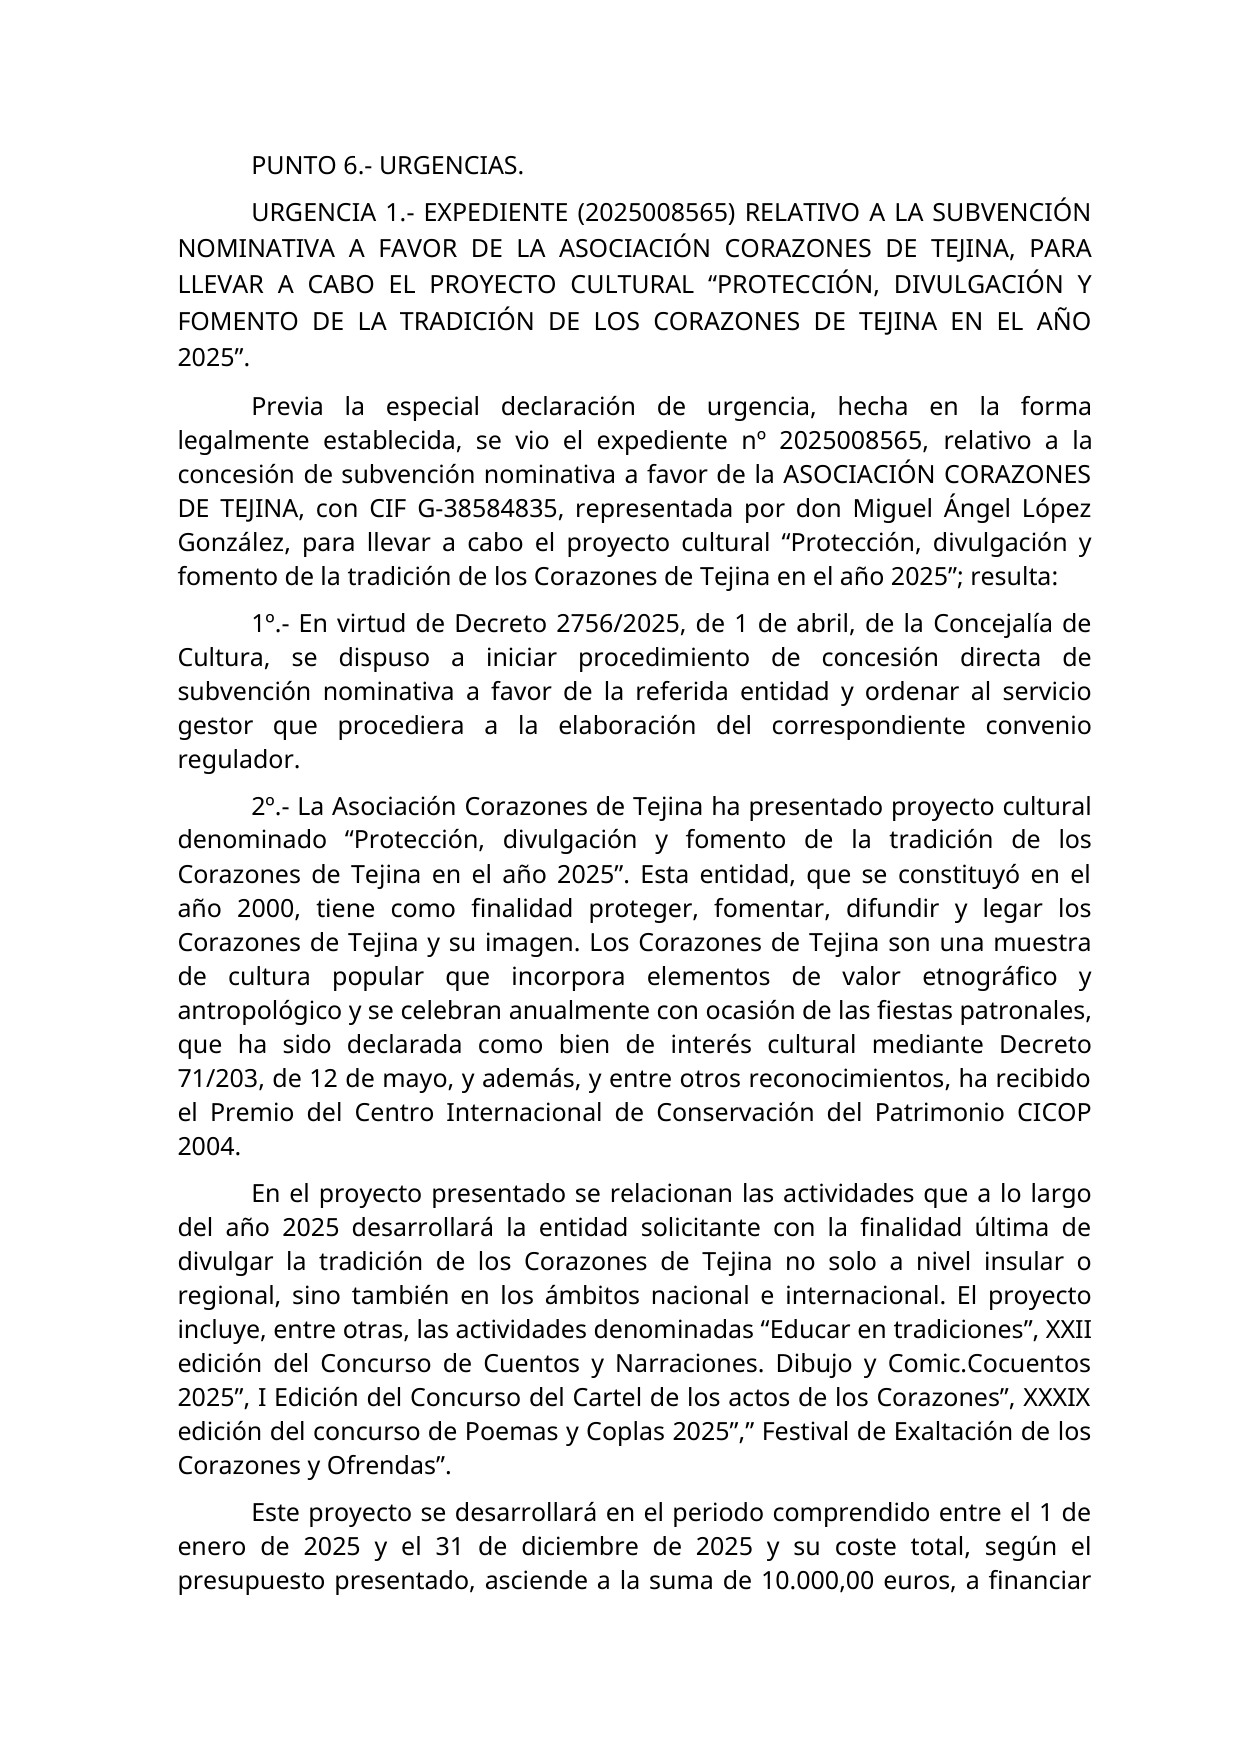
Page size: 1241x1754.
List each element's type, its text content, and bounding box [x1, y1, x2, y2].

text PUNTO 6.- URGENCIAS. [177, 148, 1093, 182]
text URGENCIA 1.- EXPEDIENTE (2025008565) RELATIVO A LA SUBVENCIÓN NOMINATIVA A FAVOR DE LA ASOCIACIÓN CORAZONES DE TEJINA, PARA LLEVAR A CABO EL PROYECTO CULTURAL “PROTECCIÓN, DIVULGACIÓN Y FOMENTO DE LA TRADICIÓN DE LOS CORAZONES DE TEJINA EN EL AÑO 2025”. [177, 194, 1093, 374]
text 2º.- La Asociación Corazones de Tejina ha presentado proyecto cultural denominado “Protección, divulgación y fomento de la tradición de los Corazones de Tejina en el año 2025”. Esta entidad, que se constituyó en el año 2000, tiene como finalidad proteger, fomentar, difundir y legar los Corazones de Tejina y su imagen. Los Corazones de Tejina son una muestra de cultura popular que incorpora elementos de valor etnográfico y antropológico y se celebran anualmente con ocasión de las fiestas patronales, que ha sido declarada como bien de interés cultural mediante Decreto 71/203, de 12 de mayo, y además, y entre otros reconocimientos, ha recibido el Premio del Centro Internacional de Conservación del Patrimonio CICOP 2004. [177, 788, 1093, 1163]
text Este proyecto se desarrollará en el periodo comprendido entre el 1 de enero de 2025 y el 31 de diciembre de 2025 y su coste total, según el presupuesto presentado, asciende a la suma de 10.000,00 euros, a financiar [177, 1494, 1093, 1597]
text En el proyecto presentado se relacionan las actividades que a lo largo del año 2025 desarrollará la entidad solicitante con la finalidad última de divulgar la tradición de los Corazones de Tejina no solo a nivel insular o regional, sino también en los ámbitos nacional e internacional. El proyecto incluye, entre otras, las actividades denominadas “Educar en tradiciones”, XXII edición del Concurso de Cuentos y Narraciones. Dibujo y Comic.Cocuentos 2025”, I Edición del Concurso del Cartel de los actos de los Corazones”, XXXIX edición del concurso de Poemas y Coplas 2025”,” Festival de Exaltación de los Corazones y Ofrendas”. [177, 1175, 1093, 1482]
text Previa la especial declaración de urgencia, hecha en la forma legalmente establecida, se vio el expediente nº 2025008565, relativo a la concesión de subvención nominativa a favor de la ASOCIACIÓN CORAZONES DE TEJINA, con CIF G-38584835, representada por don Miguel Ángel López González, para llevar a cabo el proyecto cultural “Protección, divulgación y fomento de la tradición de los Corazones de Tejina en el año 2025”; resulta: [177, 388, 1093, 593]
text 1º.- En virtud de Decreto 2756/2025, de 1 de abril, de la Concejalía de Cultura, se dispuso a iniciar procedimiento de concesión directa de subvención nominativa a favor de la referida entidad y ordenar al servicio gestor que procediera a la elaboración del correspondiente convenio regulador. [177, 605, 1093, 776]
